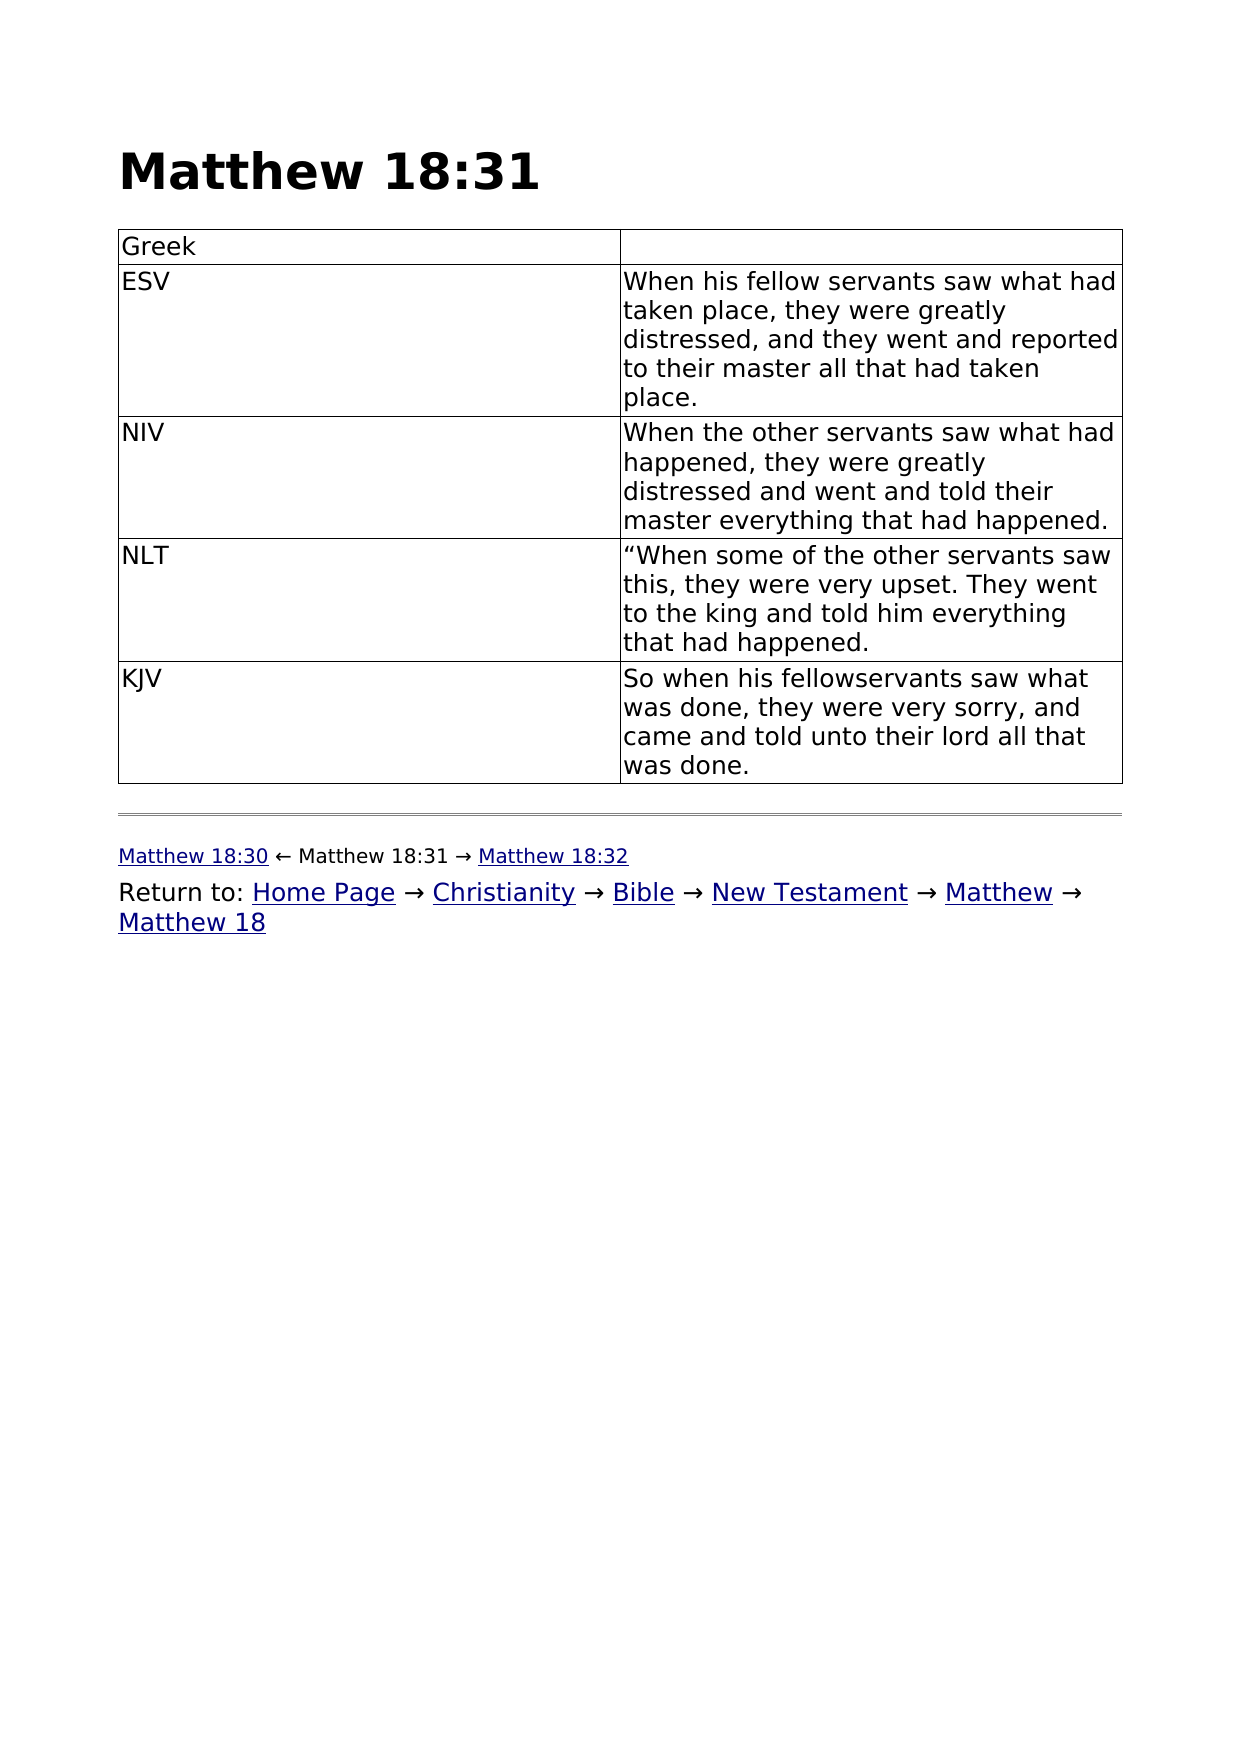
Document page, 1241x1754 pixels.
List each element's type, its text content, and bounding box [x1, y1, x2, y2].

table_cell NIV [119, 417, 620, 538]
table_cell So when his fellowservants saw what was done, they were very sorry, and came and told unto their lord all that was done. [621, 662, 1122, 783]
table_cell “When some of the other servants saw this, they were very upset. They went to the king and told him everything that had happened. [621, 539, 1122, 661]
table_cell KJV [119, 662, 620, 783]
table_header Greek [119, 230, 620, 264]
table_header [621, 230, 1122, 264]
table_cell When his fellow servants saw what had taken place, they were greatly distressed, and they went and reported to their master all that had taken place. [621, 265, 1122, 416]
text Matthew 18:30 ← Matthew 18:31 → Matthew 18:32 [118, 844, 1122, 879]
table_cell ESV [119, 265, 620, 416]
subtitle Matthew 18:31 [118, 143, 1122, 201]
table_cell When the other servants saw what had happened, they were greatly distressed and went and told their master everything that had happened. [621, 417, 1122, 538]
text Return to: Home Page → Christianity → Bible → New Testament → Matthew → Matthew 18 [118, 879, 1122, 937]
table_cell NLT [119, 539, 620, 661]
